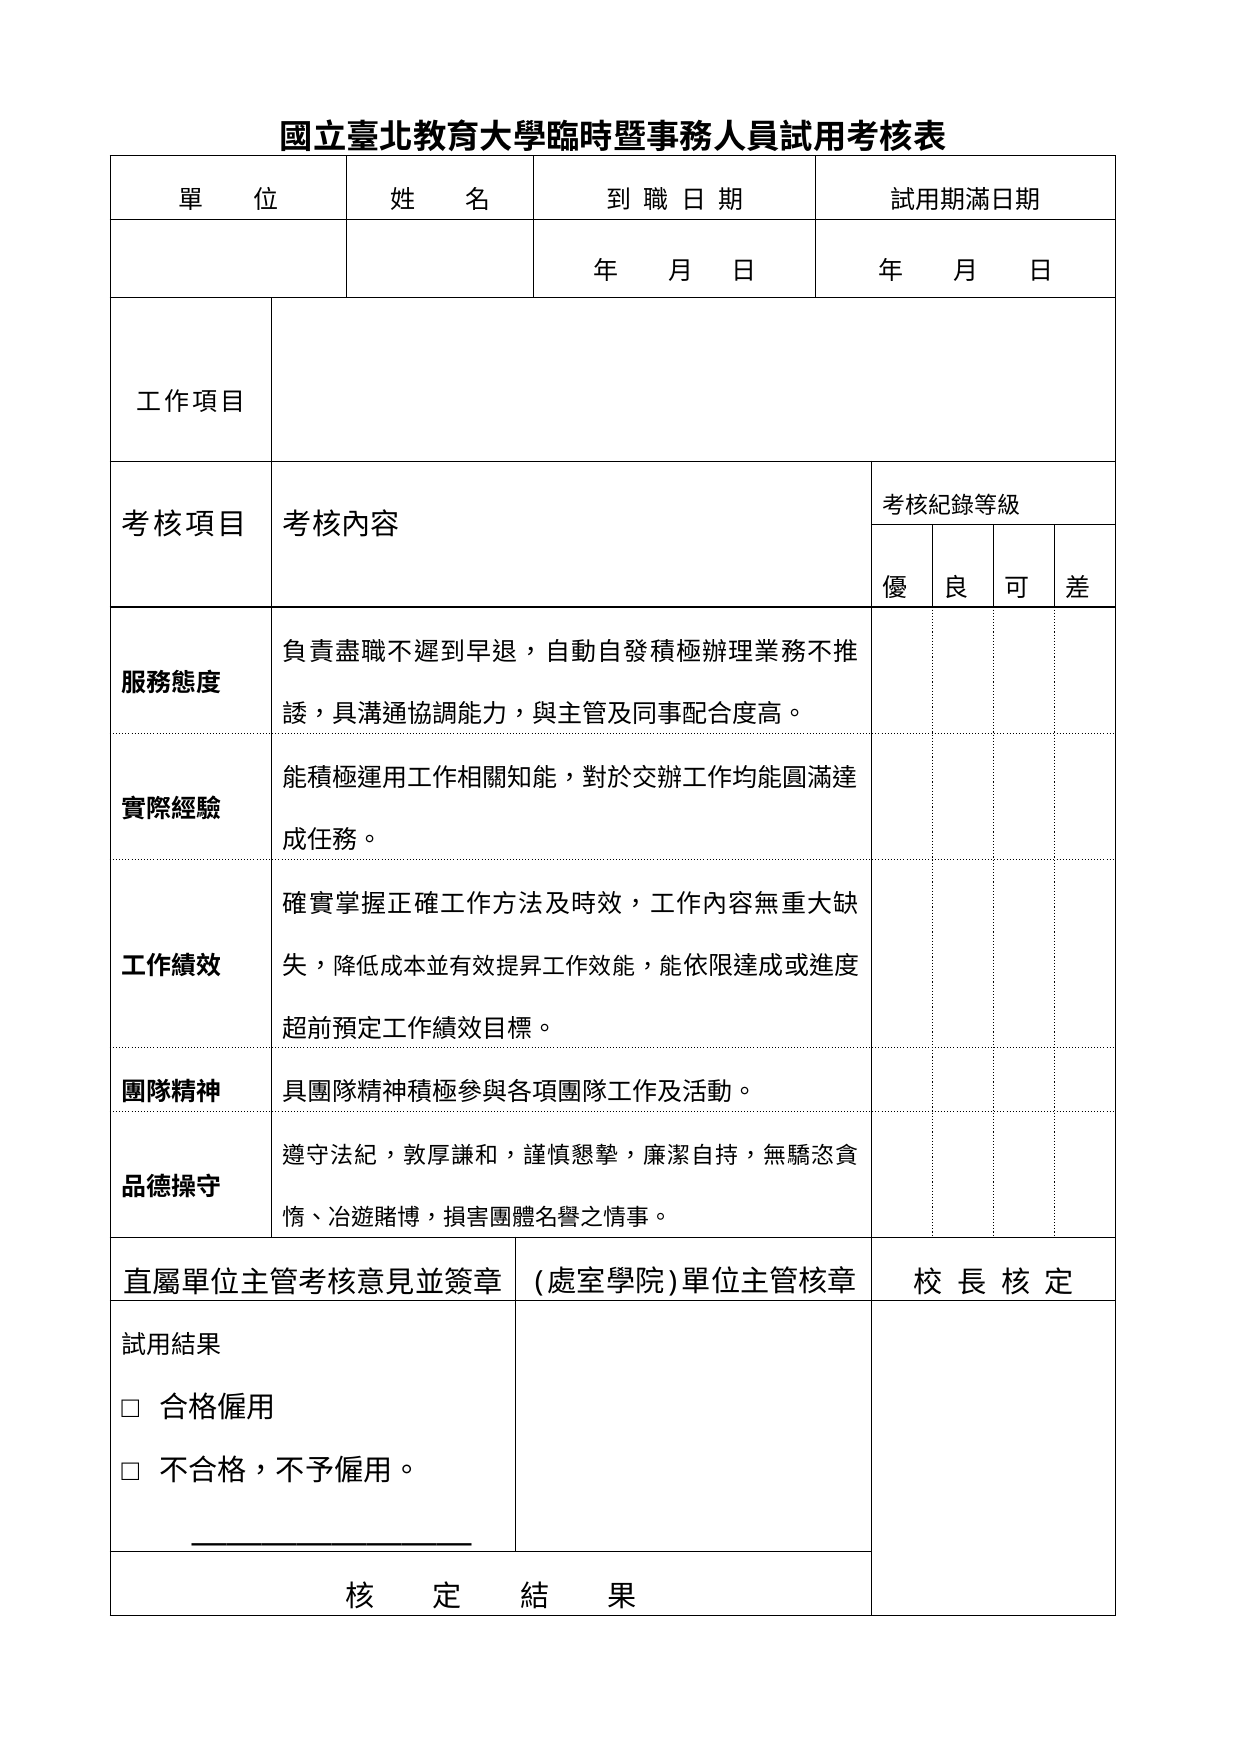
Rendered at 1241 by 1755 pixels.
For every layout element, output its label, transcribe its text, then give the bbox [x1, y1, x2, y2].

table_cell [993, 859, 1054, 1047]
table_cell [272, 298, 1115, 461]
table_cell 實際經驗 [111, 733, 271, 858]
table_header 單 位 [111, 156, 346, 219]
table_cell 具團隊精神積極參與各項團隊工作及活動。 [272, 1047, 871, 1111]
table_cell [933, 1111, 993, 1237]
table_cell [872, 1111, 932, 1237]
table_cell 團隊精神 [111, 1047, 271, 1111]
table_cell [111, 220, 346, 297]
table_cell [1054, 733, 1115, 858]
table_cell [1054, 1047, 1115, 1111]
table_cell 遵守法紀，敦厚謙和，謹慎懇摯，廉潔自持，無驕恣貪惰、冶遊賭博，損害團體名譽之情事。 [272, 1111, 871, 1237]
table_cell 良 [933, 525, 993, 606]
table_cell [933, 859, 993, 1047]
table_cell 負責盡職不遲到早退，自動自發積極辦理業務不推諉，具溝通協調能力，與主管及同事配合度高。 [272, 608, 871, 732]
table_cell 工作項目 [111, 298, 271, 461]
table_cell [872, 608, 932, 732]
table_cell [933, 608, 993, 732]
table_cell 服務態度 [111, 608, 271, 732]
table_cell 品德操守 [111, 1111, 271, 1237]
table_cell [872, 1301, 1115, 1615]
table_header 試用期滿日期 [816, 156, 1115, 219]
table_cell 年 月 日 [816, 220, 1115, 297]
table_cell 試用結果 合格僱用 不合格，不予僱用。 ________________ [111, 1301, 515, 1551]
table_cell [872, 1047, 932, 1111]
text 國立臺北教育大學臨時暨事務人員試用考核表 [74, 93, 1152, 155]
table_cell [933, 733, 993, 858]
table_cell 差 [1055, 525, 1115, 606]
table_cell [993, 608, 1054, 732]
table_cell [993, 1047, 1054, 1111]
table_cell 考核項目 [111, 462, 271, 606]
table_cell [993, 733, 1054, 858]
table_cell [993, 1111, 1054, 1237]
table_cell [872, 733, 932, 858]
table_cell [1054, 1111, 1115, 1237]
table_cell 確實掌握正確工作方法及時效，工作內容無重大缺失，降低成本並有效提昇工作效能，能依限達成或進度超前預定工作績效目標。 [272, 859, 871, 1047]
table_header 姓 名 [347, 156, 533, 219]
table_cell 工作績效 [111, 859, 271, 1047]
table_cell 可 [994, 525, 1054, 606]
table_cell 能積極運用工作相關知能，對於交辦工作均能圓滿達成任務。 [272, 733, 871, 858]
table_cell [347, 220, 533, 297]
table_header 到 職 日 期 [534, 156, 815, 219]
table_cell [872, 859, 932, 1047]
table_cell 核 定 結 果 [111, 1552, 871, 1615]
table_cell 校 長 核 定 [872, 1238, 1115, 1300]
table_cell 考核紀錄等級 [872, 462, 1115, 524]
table_cell 考核內容 [272, 462, 871, 606]
table_cell (處室學院)單位主管核章 [516, 1238, 871, 1300]
table_cell [1054, 859, 1115, 1047]
table_cell 優 [872, 525, 932, 606]
table_cell [933, 1047, 993, 1111]
table_cell 直屬單位主管考核意見並簽章 [111, 1238, 515, 1300]
table_cell [516, 1301, 871, 1551]
table_cell [1054, 608, 1115, 732]
table_cell 年 月 日 [534, 220, 815, 297]
